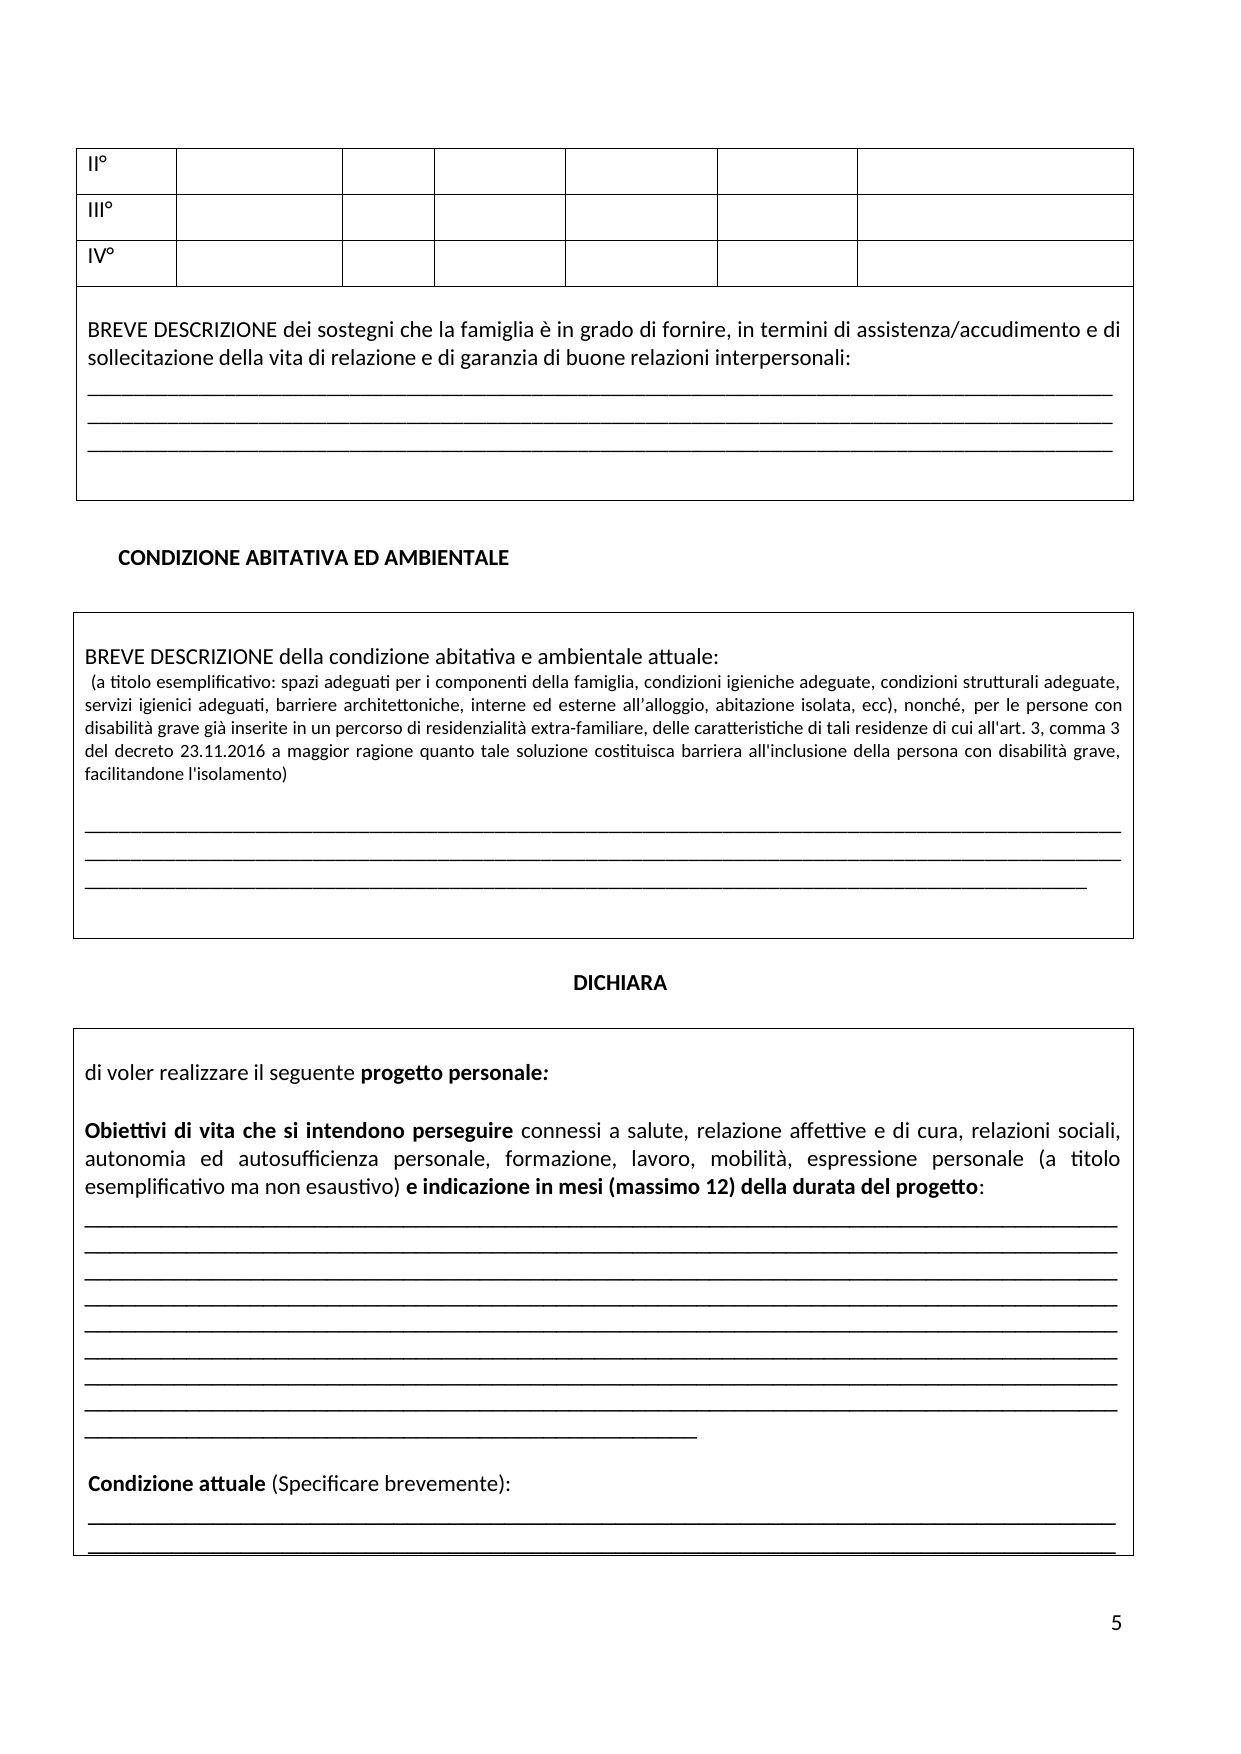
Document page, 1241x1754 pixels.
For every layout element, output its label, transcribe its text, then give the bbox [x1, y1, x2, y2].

table_cell II° [77, 149, 176, 194]
table_cell [566, 195, 717, 240]
table_cell [343, 149, 434, 194]
text CONDIZIONE ABITATIVA ED AMBIENTALE [118, 543, 1122, 571]
table_header di voler realizzare il seguente progetto personale: Obiettivi di vita che si intendono perseguire connessi a salute, relazione affettive e di cura, relazioni sociali, autonomia ed autosufficienza personale, formazione, lavoro, mobilità, espressione personale (a titolo esemplificativo ma non esaustivo) e indicazione in mesi (massimo 12) della durata del progetto: ________________________________________________________________________________________________________________________________________________________________________________________________________________________________________________________________________________________________________________________________________________________________________________________________________________________________________________________________________________________________________________________________________________________________________________________________________________________________________________________________________________________________________________________ Condizione attuale (Specificare brevemente): _____________________________________________________________________________________________________________________________________________________________________________________________________________________________________________________________________________________________________________________________________________________________________________________________________________________________________ Necessità della persona (Specificare brevemente): _____________________________________________________________________________________________________________________________________________________________________________________________________________________________________________________________________________________________________________________________________________________________________________________________________________________ Abitazione presso la quale si intende realizzare il proprio progetto personale di co-housing: Stato__________________________ Città_________________ Via/P.zza ____________________________ vani n. _______________________Breve descrizione ____________________________________________ di proprietà in uso gratuito usufrutto in affitto con contratto canone previsto nel contratto € ___________________________ Altro, specificare______________________________________________________________________ Presenza servizi igienici adeguati SI NO Presenza di una superficie adeguata al numero di persone conviventi SI NO Presenza di barriere SI NO Se SI, specificare: Esterne ________________________________________________________________________________ Interne__________________________________________________________________________ Presenza di un adeguato servizio pubblico di trasporto SI NO Se NO, specificare quali sono le principali problematiche_________________________________________ Ausili tecnologici all’autonomia personale (specificare)_________________________________ [74, 1029, 1133, 1555]
table_cell III° [77, 195, 176, 240]
table_cell [718, 241, 857, 286]
table_cell [566, 241, 717, 286]
table_cell [858, 149, 1133, 194]
table_cell [177, 195, 342, 240]
table_cell [718, 149, 857, 194]
table_cell BREVE DESCRIZIONE dei sostegni che la famiglia è in grado di fornire, in termini di assistenza/accudimento e di sollecitazione della vita di relazione e di garanzia di buone relazioni interpersonali: ______________________________________________________________________________________________________________________________________________________________________________________________________________________________________________________________________________ [77, 287, 1133, 500]
table_cell [718, 195, 857, 240]
table_cell [435, 241, 565, 286]
text DICHIARA [118, 968, 1122, 997]
table_cell IV° [77, 241, 176, 286]
table_cell [343, 195, 434, 240]
table_cell [858, 241, 1133, 286]
table_header BREVE DESCRIZIONE della condizione abitativa e ambientale attuale: (a titolo esemplificativo: spazi adeguati per i componenti della famiglia, condizioni igieniche adeguate, condizioni strutturali adeguate, servizi igienici adeguati, barriere architettoniche, interne ed esterne all’alloggio, abitazione isolata, ecc), nonché, per le persone con disabilità grave già inserite in un percorso di residenzialità extra-familiare, delle caratteristiche di tali residenze di cui all'art. 3, comma 3 del decreto 23.11.2016 a maggior ragione quanto tale soluzione costituisca barriera all'inclusione della persona con disabilità grave, facilitandone l'isolamento) ______________________________________________________________________________________________________________________________________________________________________________________________________________________________________________________________________________ [74, 613, 1133, 938]
table_cell [566, 149, 717, 194]
table_cell [435, 195, 565, 240]
table_cell [343, 241, 434, 286]
table_cell [177, 149, 342, 194]
table_cell [177, 241, 342, 286]
table_cell [858, 195, 1133, 240]
table_cell [435, 149, 565, 194]
